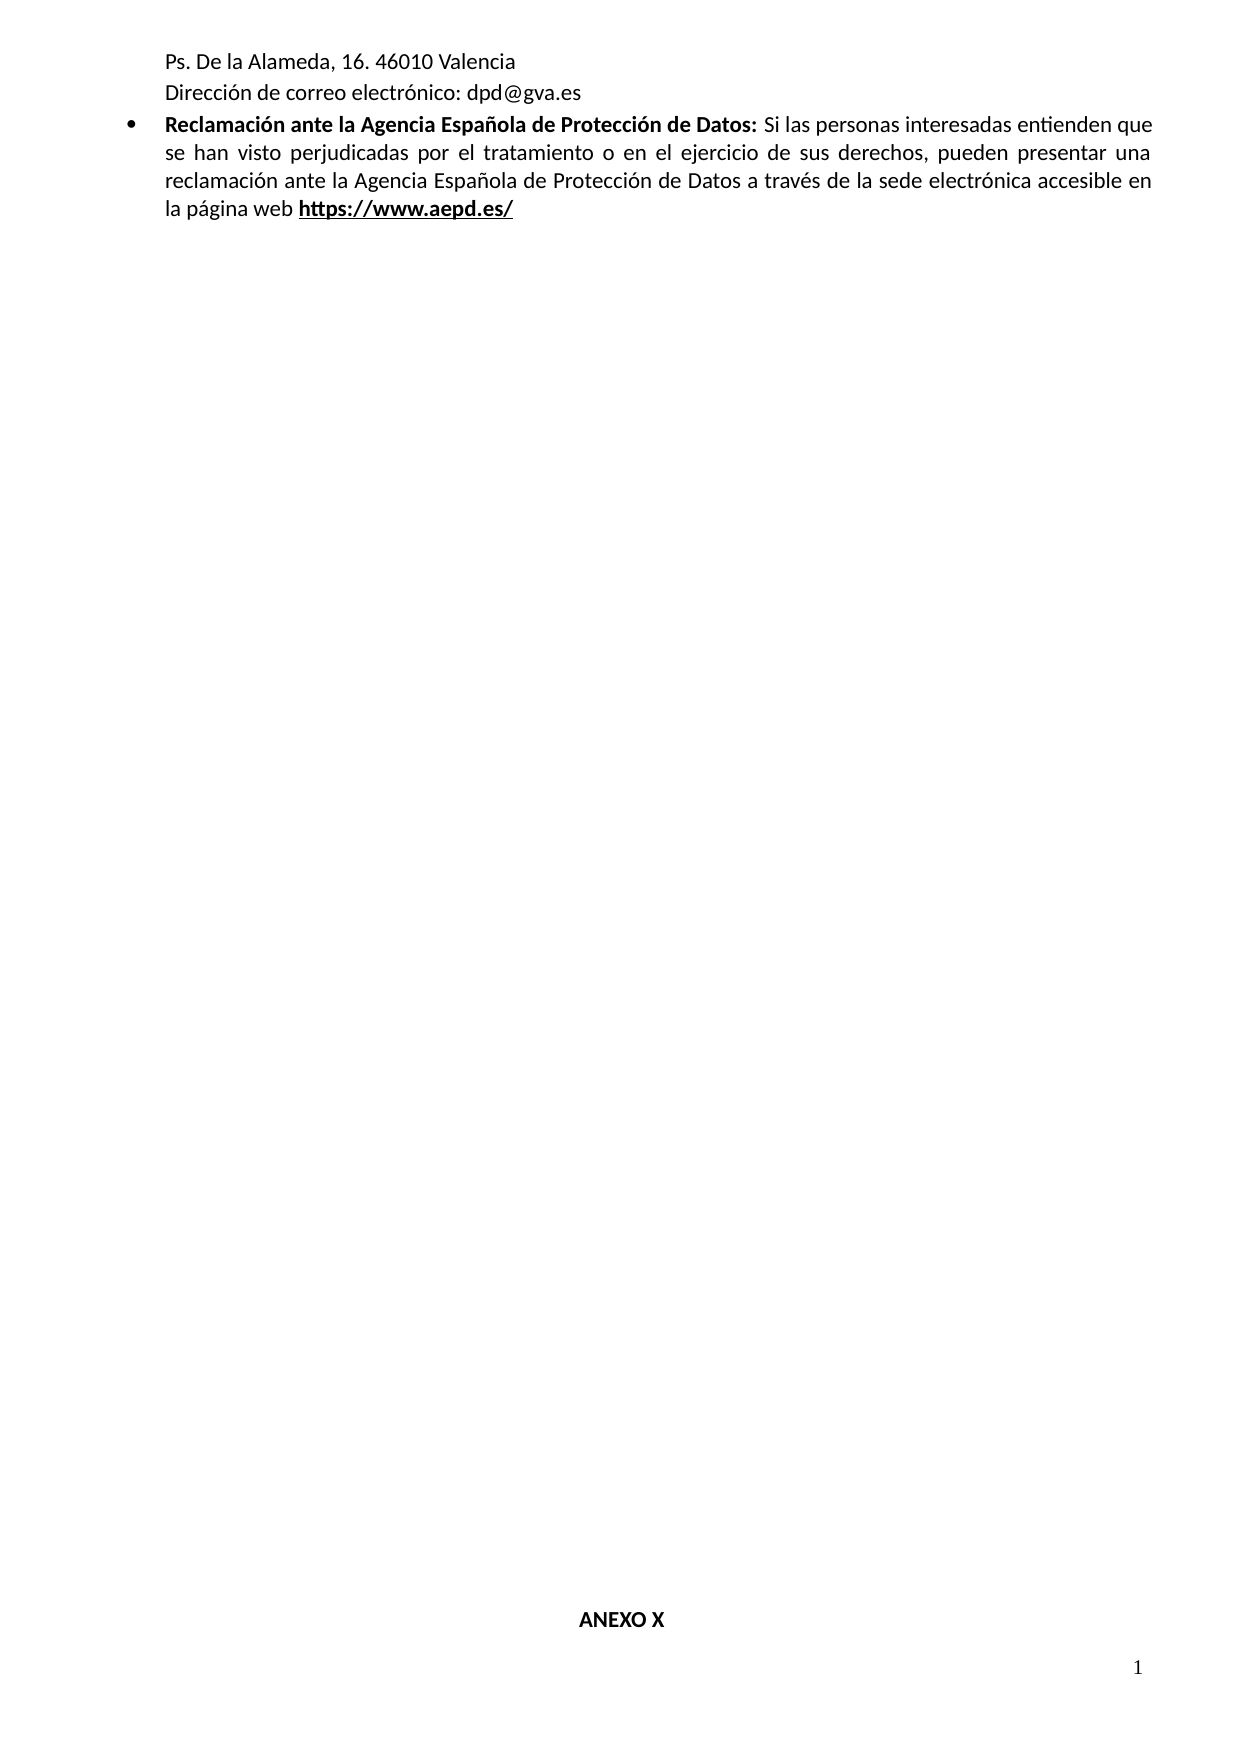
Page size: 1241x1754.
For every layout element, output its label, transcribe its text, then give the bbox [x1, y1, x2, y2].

text Ps. De la Alameda, 16. 46010 Valencia [165, 47, 1153, 75]
text Dirección de correo electrónico: dpd@gva.es [165, 78, 1153, 107]
text ANEXO X [90, 1606, 1153, 1634]
list Reclamación ante la Agencia Española de Protección de Datos: Si las personas interesadas entienden que se han visto perjudicadas por el tratamiento o en el ejercicio de sus derechos, pueden presentar una reclamación ante la Agencia Española de Protección de Datos a través de la sede electrónica accesible en la página web https://www.aepd.es/ [127, 110, 1153, 222]
